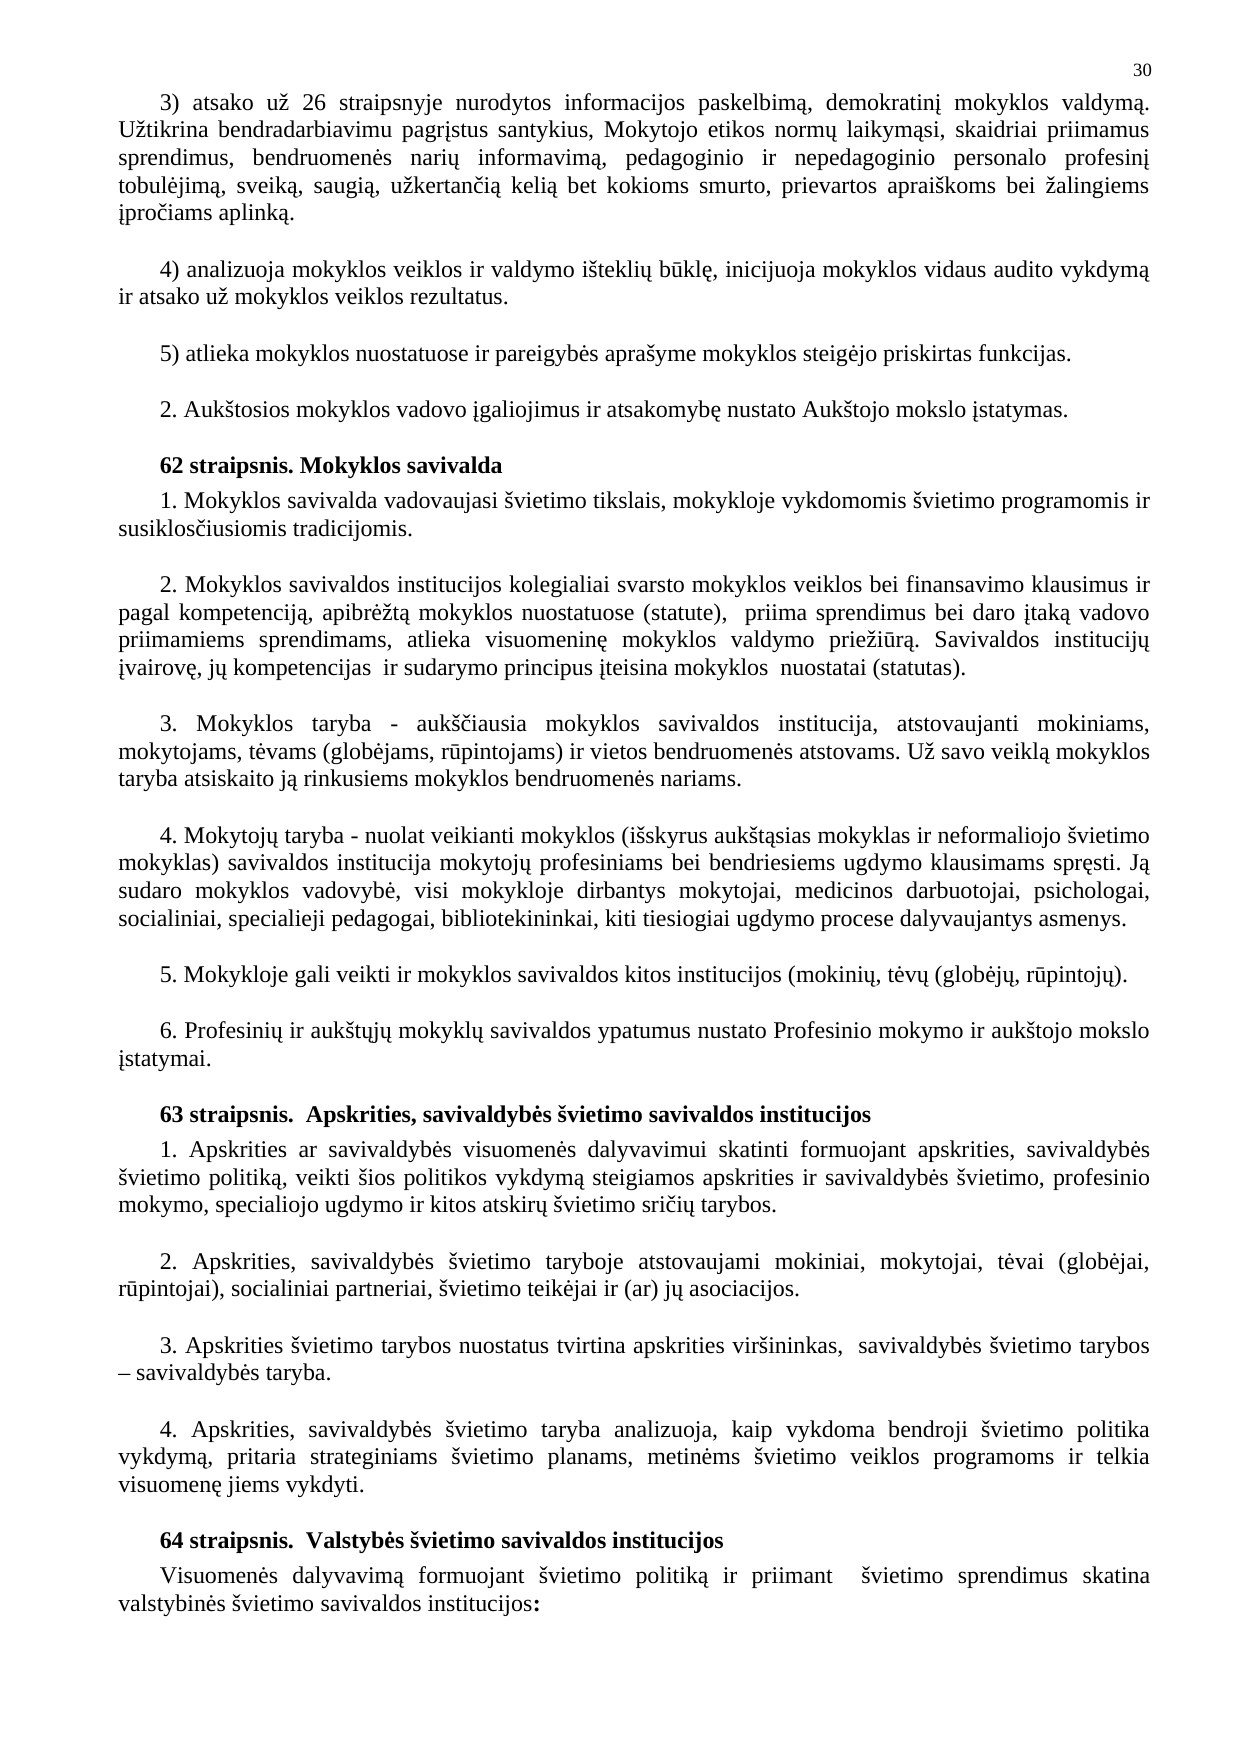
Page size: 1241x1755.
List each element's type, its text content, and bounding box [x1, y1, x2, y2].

text 62 straipsnis. Mokyklos savivalda [118, 451, 1152, 479]
text 64 straipsnis. Valstybės švietimo savivaldos institucijos [118, 1526, 1152, 1554]
text 6. Profesinių ir aukštųjų mokyklų savivaldos ypatumus nustato Profesinio mokymo ir aukštojo mokslo įstatymai. [118, 1016, 1152, 1072]
text 2. Apskrities, savivaldybės švietimo taryboje atstovaujami mokiniai, mokytojai, tėvai (globėjai, rūpintojai), socialiniai partneriai, švietimo teikėjai ir (ar) jų asociacijos. [118, 1247, 1152, 1302]
text 2. Aukštosios mokyklos vadovo įgaliojimus ir atsakomybę nustato Aukštojo mokslo įstatymas. [118, 395, 1152, 422]
text 1. Apskrities ar savivaldybės visuomenės dalyvavimui skatinti formuojant apskrities, savivaldybės švietimo politiką, veikti šios politikos vykdymą steigiamos apskrities ir savivaldybės švietimo, profesinio mokymo, specialiojo ugdymo ir kitos atskirų švietimo sričių tarybos. [118, 1135, 1152, 1218]
text 4. Mokytojų taryba - nuolat veikianti mokyklos (išskyrus aukštąsias mokyklas ir neformaliojo švietimo mokyklas) savivaldos institucija mokytojų profesiniams bei bendriesiems ugdymo klausimams spręsti. Ją sudaro mokyklos vadovybė, visi mokykloje dirbantys mokytojai, medicinos darbuotojai, psichologai, socialiniai, specialieji pedagogai, bibliotekininkai, kiti tiesiogiai ugdymo procese dalyvaujantys asmenys. [118, 821, 1152, 931]
text 4) analizuoja mokyklos veiklos ir valdymo išteklių būklę, inicijuoja mokyklos vidaus audito vykdymą ir atsako už mokyklos veiklos rezultatus. [118, 254, 1152, 310]
text Visuomenės dalyvavimą formuojant švietimo politiką ir priimant švietimo sprendimus skatina valstybinės švietimo savivaldos institucijos: [118, 1561, 1152, 1616]
text 2. Mokyklos savivaldos institucijos kolegialiai svarsto mokyklos veiklos bei finansavimo klausimus ir pagal kompetenciją, apibrėžtą mokyklos nuostatuose (statute), priima sprendimus bei daro įtaką vadovo priimamiems sprendimams, atlieka visuomeninę mokyklos valdymo priežiūrą. Savivaldos institucijų įvairovę, jų kompetencijas ir sudarymo principus įteisina mokyklos nuostatai (statutas). [118, 570, 1152, 681]
text 4. Apskrities, savivaldybės švietimo taryba analizuoja, kaip vykdoma bendroji švietimo politika vykdymą, pritaria strateginiams švietimo planams, metinėms švietimo veiklos programoms ir telkia visuomenę jiems vykdyti. [118, 1415, 1152, 1497]
text 3. Mokyklos taryba - aukščiausia mokyklos savivaldos institucija, atstovaujanti mokiniams, mokytojams, tėvams (globėjams, rūpintojams) ir vietos bendruomenės atstovams. Už savo veiklą mokyklos taryba atsiskaito ją rinkusiems mokyklos bendruomenės nariams. [118, 709, 1152, 792]
text 5) atlieka mokyklos nuostatuose ir pareigybės aprašyme mokyklos steigėjo priskirtas funkcijas. [118, 338, 1152, 366]
text 1. Mokyklos savivalda vadovaujasi švietimo tikslais, mokykloje vykdomomis švietimo programomis ir susiklosčiusiomis tradicijomis. [118, 486, 1152, 541]
text 63 straipsnis. Apskrities, savivaldybės švietimo savivaldos institucijos [118, 1100, 1152, 1128]
text 3. Apskrities švietimo tarybos nuostatus tvirtina apskrities viršininkas, savivaldybės švietimo tarybos – savivaldybės taryba. [118, 1331, 1152, 1386]
text 3) atsako už 26 straipsnyje nurodytos informacijos paskelbimą, demokratinį mokyklos valdymą. Užtikrina bendradarbiavimu pagrįstus santykius, Mokytojo etikos normų laikymąsi, skaidriai priimamus sprendimus, bendruomenės narių informavimą, pedagoginio ir nepedagoginio personalo profesinį tobulėjimą, sveiką, saugią, užkertančią kelią bet kokioms smurto, prievartos apraiškoms bei žalingiems įpročiams aplinką. [118, 88, 1152, 226]
text 5. Mokykloje gali veikti ir mokyklos savivaldos kitos institucijos (mokinių, tėvų (globėjų, rūpintojų). [118, 960, 1152, 988]
